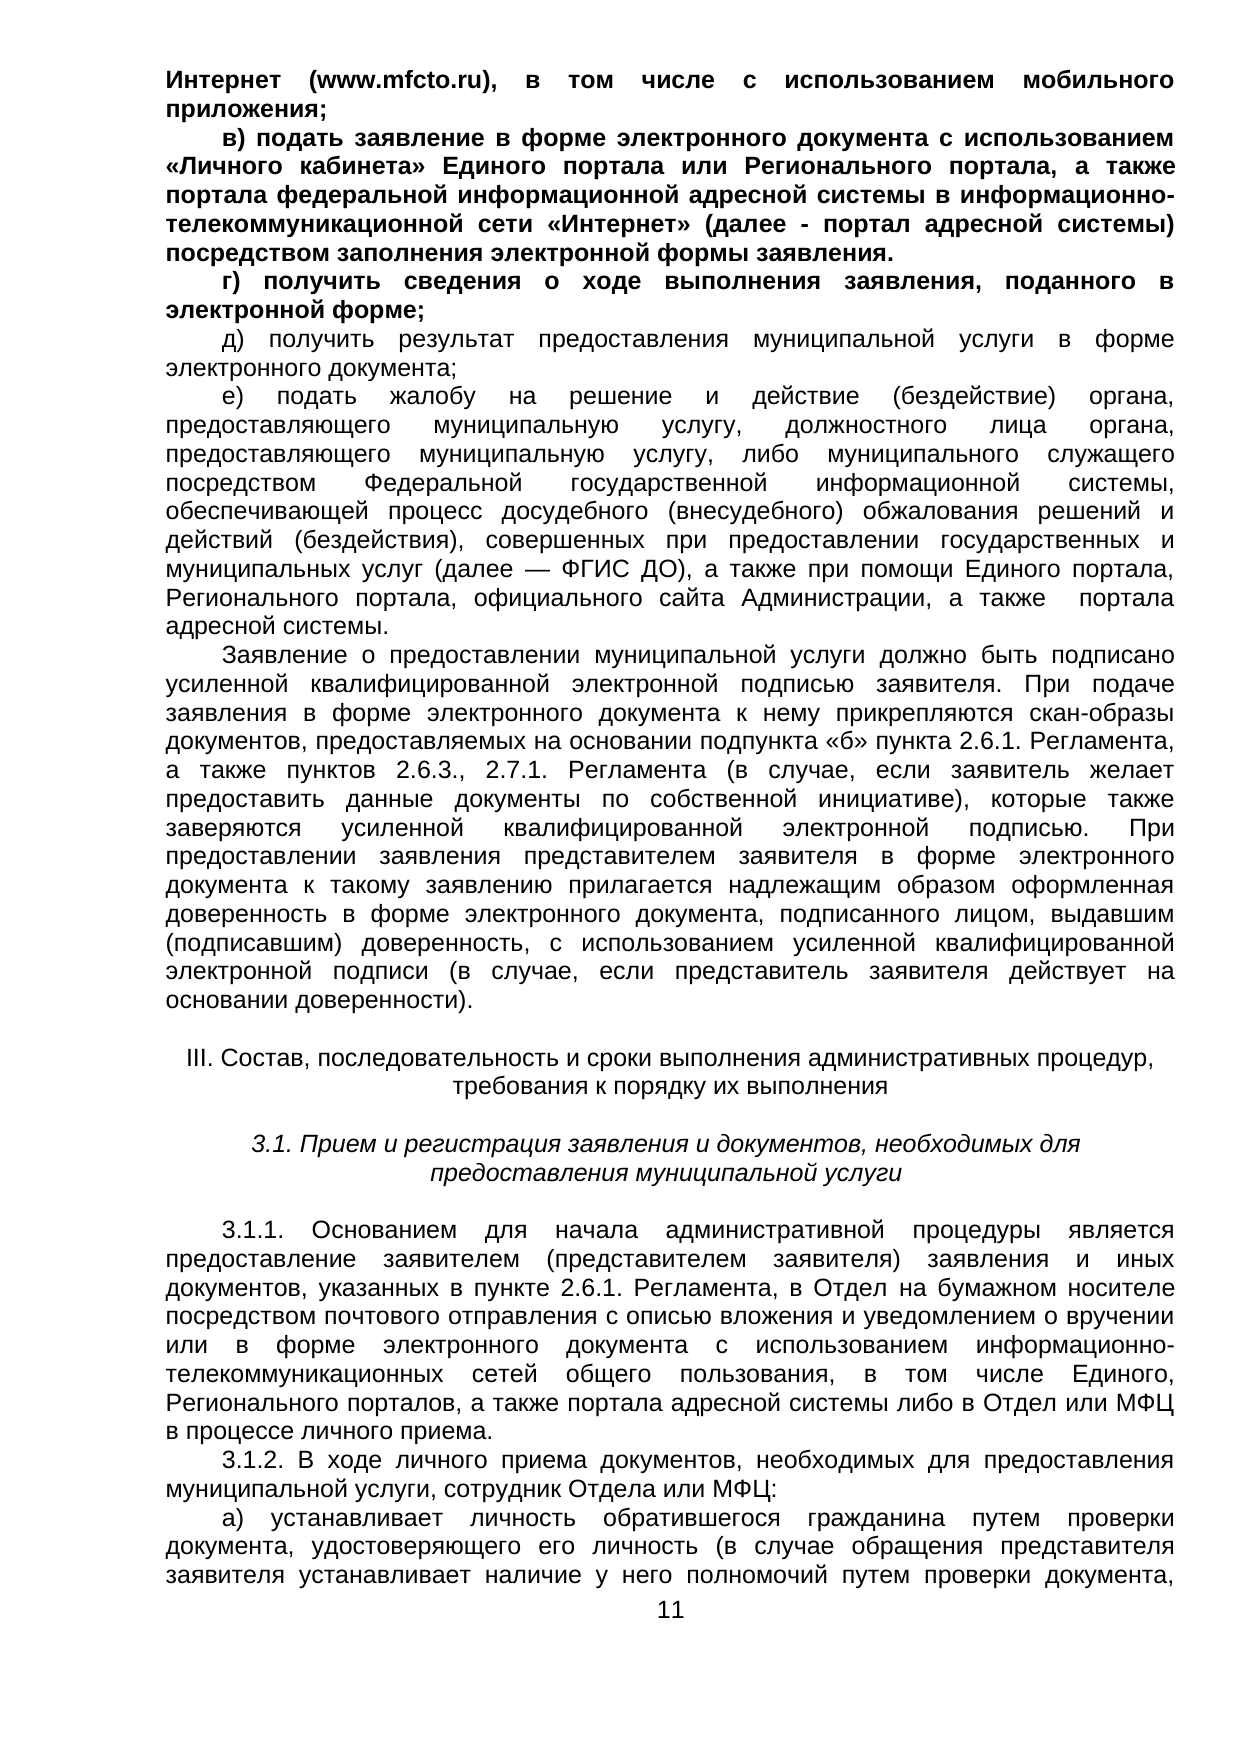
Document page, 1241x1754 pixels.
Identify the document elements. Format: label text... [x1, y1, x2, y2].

text Интернет (www.mfcto.ru), в том числе с использованием мобильного приложения; [165, 65, 1176, 123]
text в) подать заявление в форме электронного документа с использованием «Личного кабинета» Единого портала или Регионального портала, а также портала федеральной информационной адресной системы в информационно-телекоммуникационной сети «Интернет» (далее - портал адресной системы) посредством заполнения электронной формы заявления. [165, 123, 1176, 266]
text д) получить результат предоставления муниципальной услуги в форме электронного документа; [165, 324, 1176, 381]
text г) получить сведения о ходе выполнения заявления, поданного в электронной форме; [165, 266, 1176, 324]
text е) подать жалобу на решение и действие (бездействие) органа, предоставляющего муниципальную услугу, должностного лица органа, предоставляющего муниципальную услугу, либо муниципального служащего посредством Федеральной государственной информационной системы, обеспечивающей процесс досудебного (внесудебного) обжалования решений и действий (бездействия), совершенных при предоставлении государственных и муниципальных услуг (далее — ФГИС ДО), а также при помощи Единого портала, Регионального портала, официального сайта Администрации, а также портала адресной системы. [165, 381, 1176, 640]
text III. Состав, последовательность и сроки выполнения административных процедур, требования к порядку их выполнения [165, 1043, 1176, 1100]
text 3.1. Прием и регистрация заявления и документов, необходимых для предоставления муниципальной услуги [165, 1129, 1170, 1186]
text 3.1.1. Основанием для начала административной процедуры является предоставление заявителем (представителем заявителя) заявления и иных документов, указанных в пункте 2.6.1. Регламента, в Отдел на бумажном носителе посредством почтового отправления с описью вложения и уведомлением о вручении или в форме электронного документа с использованием информационно-телекоммуникационных сетей общего пользования, в том числе Единого, Регионального порталов, а также портала адресной системы либо в Отдел или МФЦ в процессе личного приема. [165, 1215, 1176, 1445]
text 3.1.2. В ходе личного приема документов, необходимых для предоставления муниципальной услуги, сотрудник Отдела или МФЦ: [165, 1445, 1176, 1503]
text а) устанавливает личность обратившегося гражданина путем проверки документа, удостоверяющего его личность (в случае обращения представителя заявителя устанавливает наличие у него полномочий путем проверки документа, [165, 1503, 1176, 1589]
text Заявление о предоставлении муниципальной услуги должно быть подписано усиленной квалифицированной электронной подписью заявителя. При подаче заявления в форме электронного документа к нему прикрепляются скан-образы документов, предоставляемых на основании подпункта «б» пункта 2.6.1. Регламента, а также пунктов 2.6.3., 2.7.1. Регламента (в случае, если заявитель желает предоставить данные документы по собственной инициативе), которые также заверяются усиленной квалифицированной электронной подписью. При предоставлении заявления представителем заявителя в форме электронного документа к такому заявлению прилагается надлежащим образом оформленная доверенность в форме электронного документа, подписанного лицом, выдавшим (подписавшим) доверенность, с использованием усиленной квалифицированной электронной подписи (в случае, если представитель заявителя действует на основании доверенности). [165, 640, 1176, 1014]
